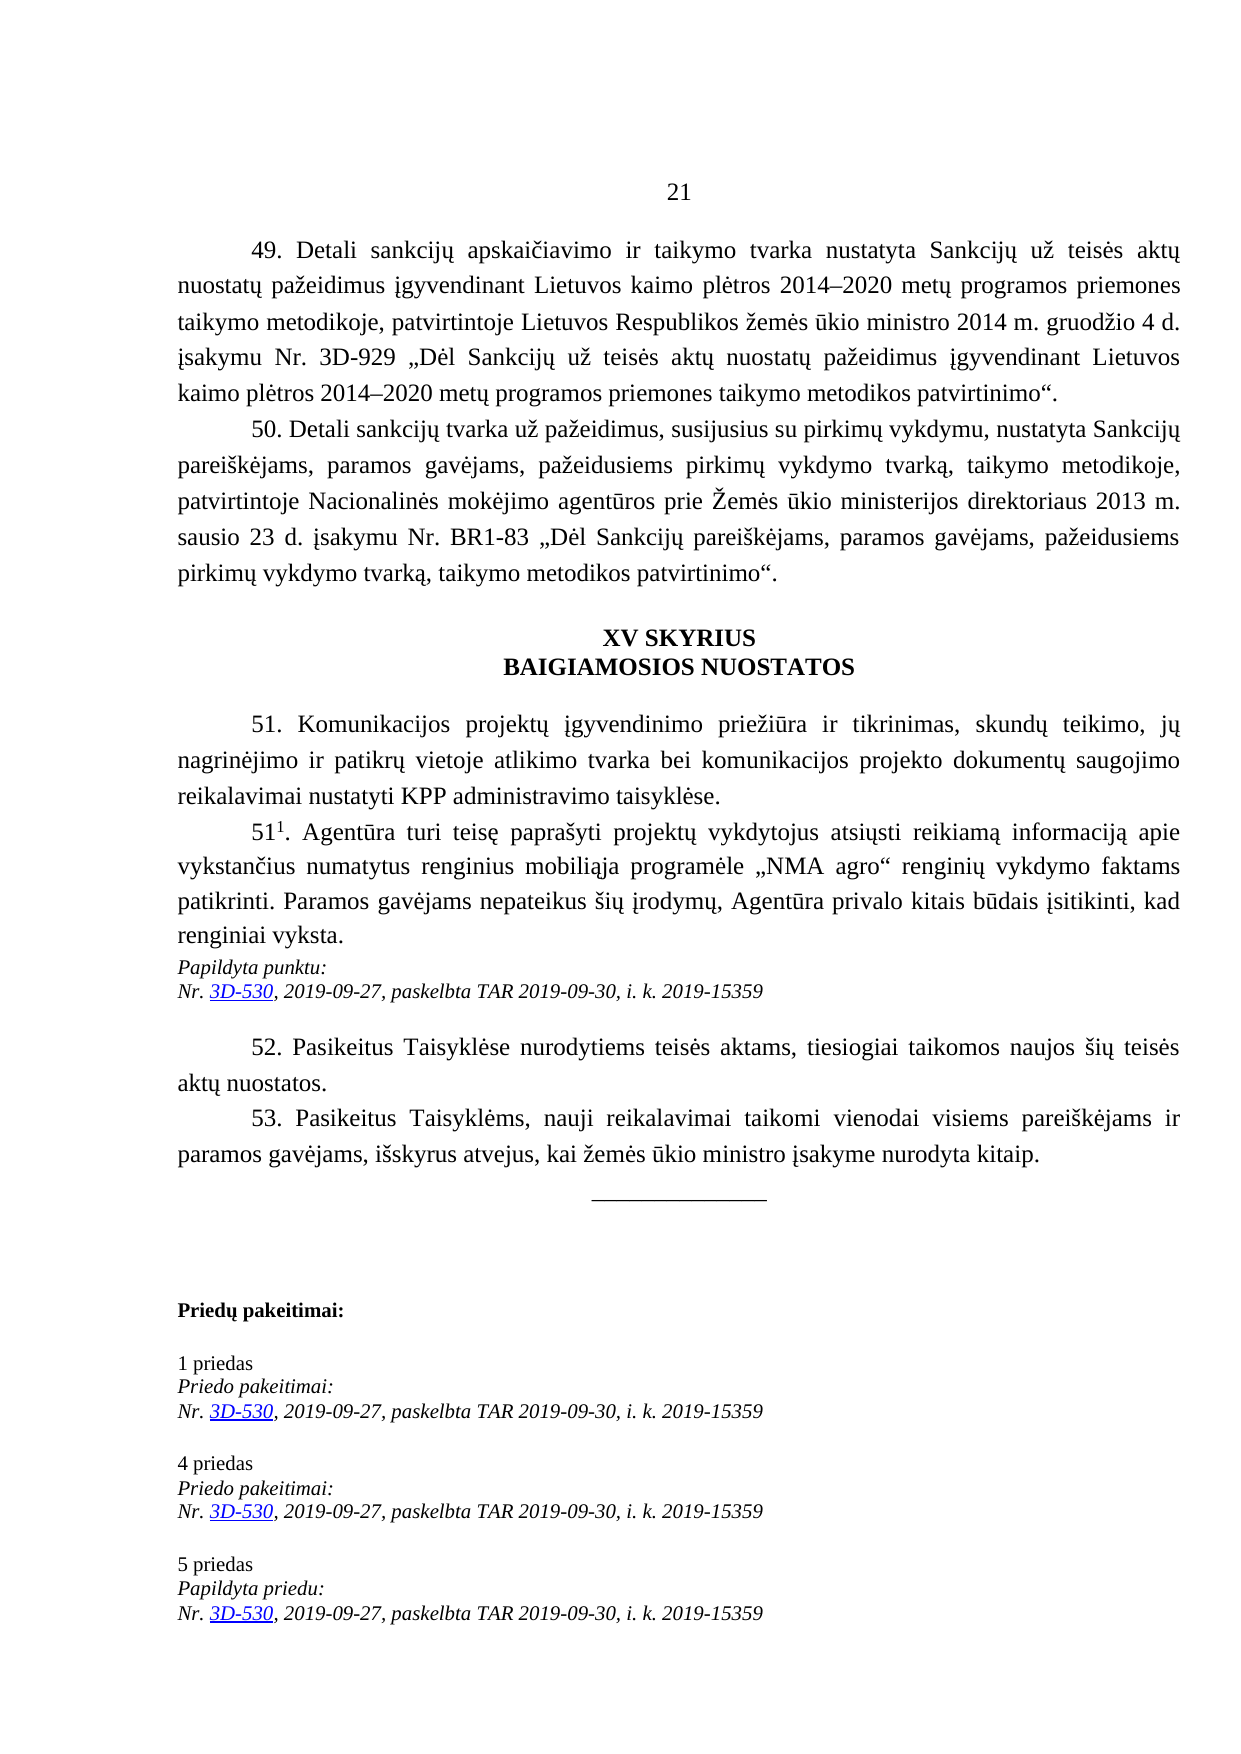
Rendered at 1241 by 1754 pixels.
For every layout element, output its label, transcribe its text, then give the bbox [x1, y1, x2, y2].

text 49. Detali sankcijų apskaičiavimo ir taikymo tvarka nustatyta Sankcijų už teisės aktų nuostatų pažeidimus įgyvendinant Lietuvos kaimo plėtros 2014–2020 metų programos priemones taikymo metodikoje, patvirtintoje Lietuvos Respublikos žemės ūkio ministro 2014 m. gruodžio 4 d. įsakymu Nr. 3D-929 „Dėl Sankcijų už teisės aktų nuostatų pažeidimus įgyvendinant Lietuvos kaimo plėtros 2014–2020 metų programos priemones taikymo metodikos patvirtinimo“. [177, 235, 1181, 407]
text Papildyta punktu: [177, 955, 1181, 979]
text 50. Detali sankcijų tvarka už pažeidimus, susijusius su pirkimų vykdymu, nustatyta Sankcijų pareiškėjams, paramos gavėjams, pažeidusiems pirkimų vykdymo tvarką, taikymo metodikoje, patvirtintoje Nacionalinės mokėjimo agentūros prie Žemės ūkio ministerijos direktoriaus 2013 m. sausio 23 d. įsakymu Nr. BR1-83 „Dėl Sankcijų pareiškėjams, paramos gavėjams, pažeidusiems pirkimų vykdymo tvarką, taikymo metodikos patvirtinimo“. [177, 414, 1181, 587]
text 4 priedas [177, 1451, 1181, 1475]
text 52. Pasikeitus Taisyklėse nurodytiems teisės aktams, tiesiogiai taikomos naujos šių teisės aktų nuostatos. [177, 1032, 1181, 1096]
text Priedo pakeitimai: [177, 1475, 1181, 1499]
text Nr. 3D-530, 2019-09-27, paskelbta TAR 2019-09-30, i. k. 2019-15359 [177, 979, 1181, 1003]
text Papildyta priedu: [177, 1576, 1181, 1600]
text ______________ [177, 1175, 1181, 1204]
text Priedų pakeitimai: [177, 1298, 1181, 1322]
text XV SKYRIUS [177, 623, 1181, 652]
text 511. Agentūra turi teisę paprašyti projektų vykdytojus atsiųsti reikiamą informaciją apie vykstančius numatytus renginius mobiliąja programėle „NMA agro“ renginių vykdymo faktams patikrinti. Paramos gavėjams nepateikus šių įrodymų, Agentūra privalo kitais būdais įsitikinti, kad renginiai vyksta. [177, 817, 1181, 949]
text 5 priedas [177, 1552, 1181, 1576]
text Priedo pakeitimai: [177, 1374, 1181, 1398]
text 53. Pasikeitus Taisyklėms, nauji reikalavimai taikomi vienodai visiems pareiškėjams ir paramos gavėjams, išskyrus atvejus, kai žemės ūkio ministro įsakyme nurodyta kitaip. [177, 1103, 1181, 1168]
text BAIGIAMOSIOS NUOSTATOS [177, 652, 1181, 680]
text Nr. 3D-530, 2019-09-27, paskelbta TAR 2019-09-30, i. k. 2019-15359 [177, 1499, 1181, 1523]
text Nr. 3D-530, 2019-09-27, paskelbta TAR 2019-09-30, i. k. 2019-15359 [177, 1600, 1181, 1624]
text 1 priedas [177, 1350, 1181, 1374]
text Nr. 3D-530, 2019-09-27, paskelbta TAR 2019-09-30, i. k. 2019-15359 [177, 1398, 1181, 1423]
text 51. Komunikacijos projektų įgyvendinimo priežiūra ir tikrinimas, skundų teikimo, jų nagrinėjimo ir patikrų vietoje atlikimo tvarka bei komunikacijos projekto dokumentų saugojimo reikalavimai nustatyti KPP administravimo taisyklėse. [177, 709, 1181, 810]
